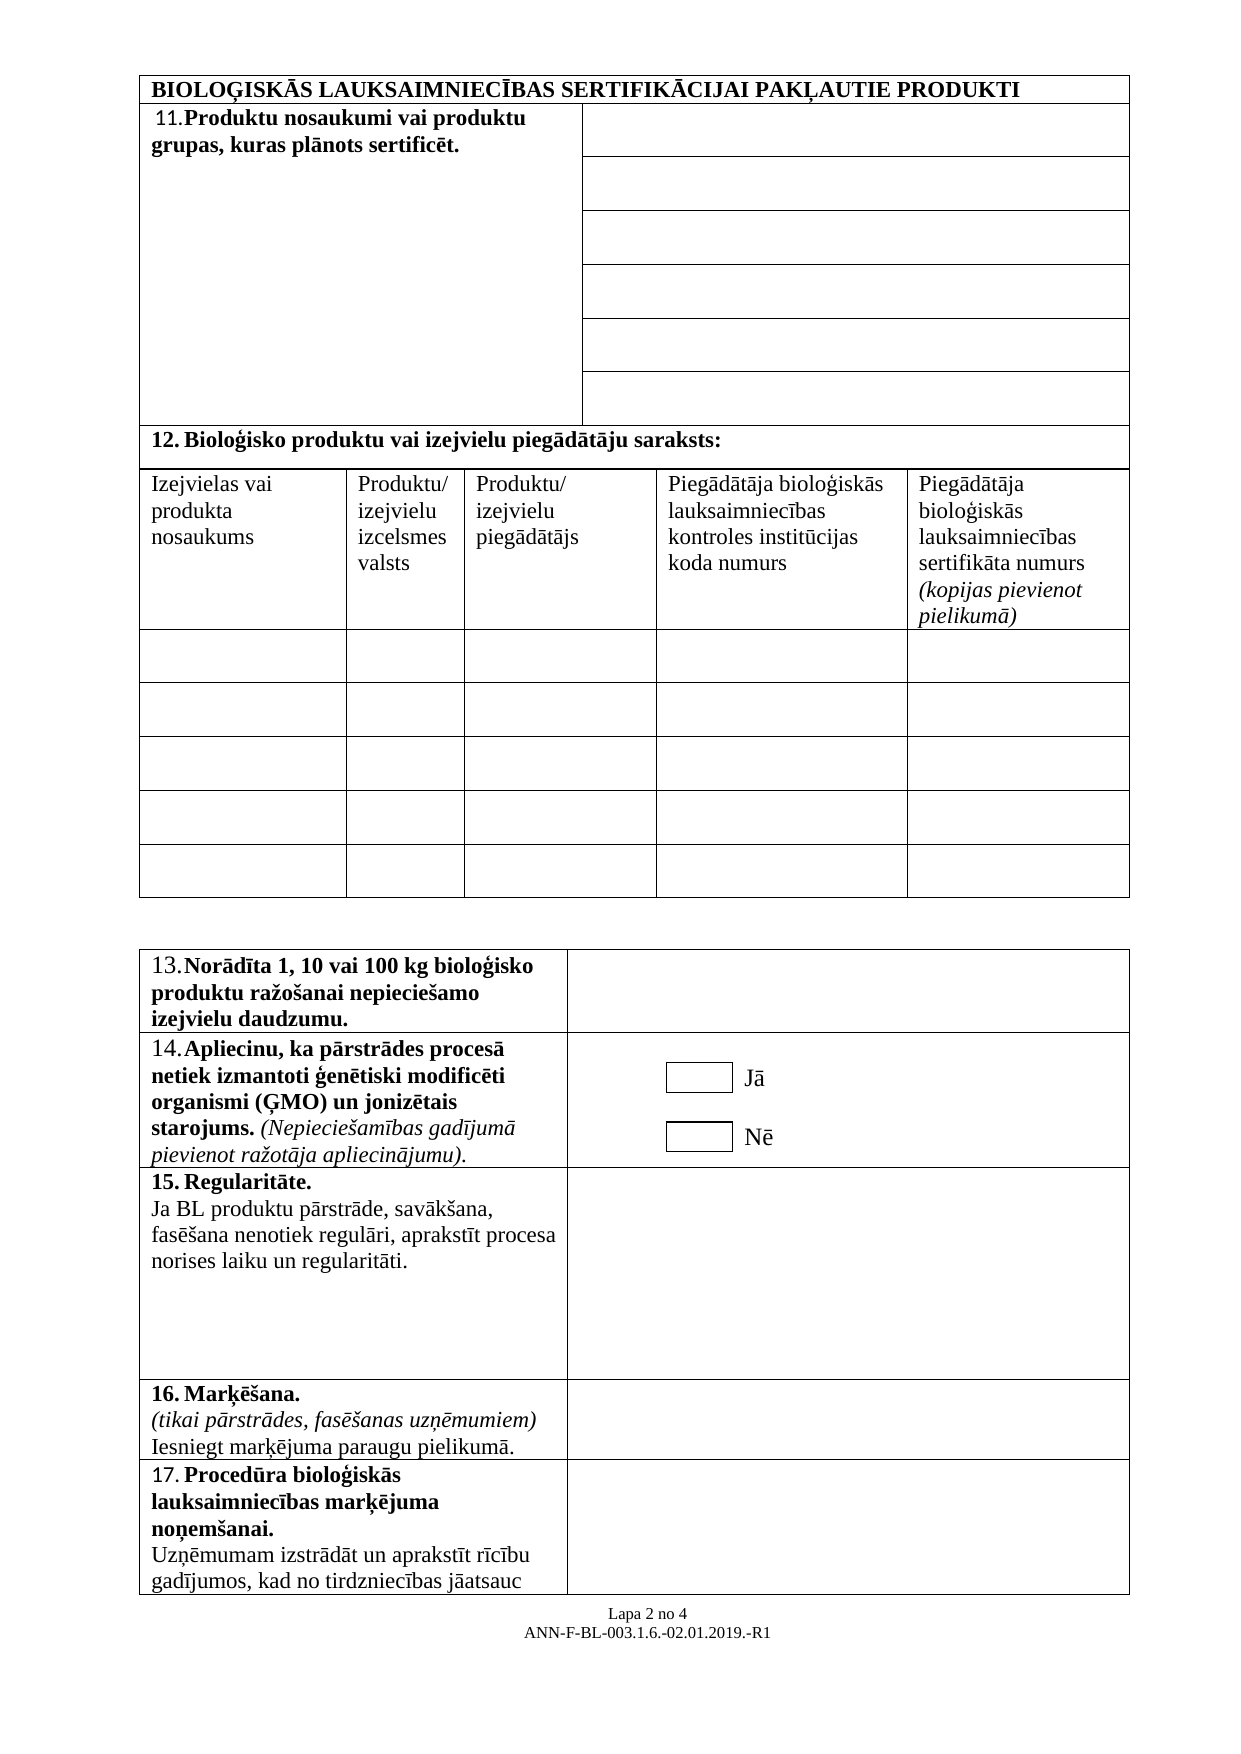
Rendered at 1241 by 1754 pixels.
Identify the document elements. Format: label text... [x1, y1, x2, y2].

table_cell [465, 630, 656, 682]
table_cell [908, 791, 1129, 843]
table_header [568, 950, 1129, 1032]
table_cell [140, 845, 151, 897]
table_cell Jā [733, 1062, 1117, 1092]
table_cell [1118, 319, 1129, 371]
table_cell [657, 737, 907, 790]
table_cell [908, 630, 1129, 682]
table_cell [667, 1093, 733, 1121]
table_cell [347, 683, 464, 736]
table_cell [583, 319, 594, 371]
table_cell [335, 630, 346, 682]
table_cell [347, 630, 464, 682]
table_cell [568, 1033, 1129, 1167]
table_cell [568, 1460, 1129, 1594]
table_cell [667, 1123, 732, 1151]
table_cell [335, 845, 346, 897]
table_cell [583, 211, 594, 264]
table_cell [347, 791, 464, 843]
table_cell [140, 630, 151, 682]
table_header [667, 1033, 733, 1062]
table_cell [583, 104, 594, 156]
table_cell [583, 265, 594, 317]
table_cell [465, 791, 656, 843]
table_cell [335, 737, 346, 790]
table_cell [1118, 157, 1129, 210]
table_cell [1118, 372, 1129, 425]
table_header Piegādātāja bioloģiskās lauksaimniecības kontroles institūcijas koda numurs [657, 470, 907, 628]
table_cell [657, 630, 907, 682]
table_cell [908, 683, 1129, 736]
table_header Piegādātāja bioloģiskās lauksaimniecības sertifikāta numurs (kopijas pievienot pielikumā) [908, 470, 1129, 628]
table_cell [335, 683, 346, 736]
table_cell [140, 683, 151, 736]
table_cell [568, 1380, 1129, 1459]
table_cell [347, 845, 464, 897]
table_cell [140, 791, 151, 843]
table_cell Produktu nosaukumi vai produktu grupas, kuras plānots sertificēt. [140, 104, 582, 425]
table_cell [335, 791, 346, 843]
table_cell [657, 791, 907, 843]
table_cell [908, 737, 1129, 790]
table_cell [657, 683, 907, 736]
table_cell [140, 737, 151, 790]
table_cell [583, 372, 594, 425]
table_cell [583, 157, 594, 210]
table_header Produktu/ izejvielu piegādātājs [465, 470, 656, 628]
table_header Izejvielas vai produkta nosaukums [140, 470, 346, 628]
table_header Produktu/ izejvielu izcelsmes valsts [347, 470, 464, 628]
table_cell [465, 845, 656, 897]
table_cell [1118, 104, 1129, 156]
table_cell [568, 1168, 1129, 1379]
table_cell [908, 845, 1129, 897]
table_header [733, 1033, 1117, 1062]
table_cell [465, 683, 656, 736]
table_cell [657, 845, 907, 897]
table_cell [347, 737, 464, 790]
table_cell [667, 1063, 732, 1092]
table_cell [733, 1092, 1117, 1121]
table_cell [465, 737, 656, 790]
table_cell Bioloģisko produktu vai izejvielu piegādātāju saraksts: [140, 426, 1129, 468]
table_cell [1118, 265, 1129, 317]
table_cell [1118, 211, 1129, 264]
table_cell Nē [733, 1121, 1117, 1151]
